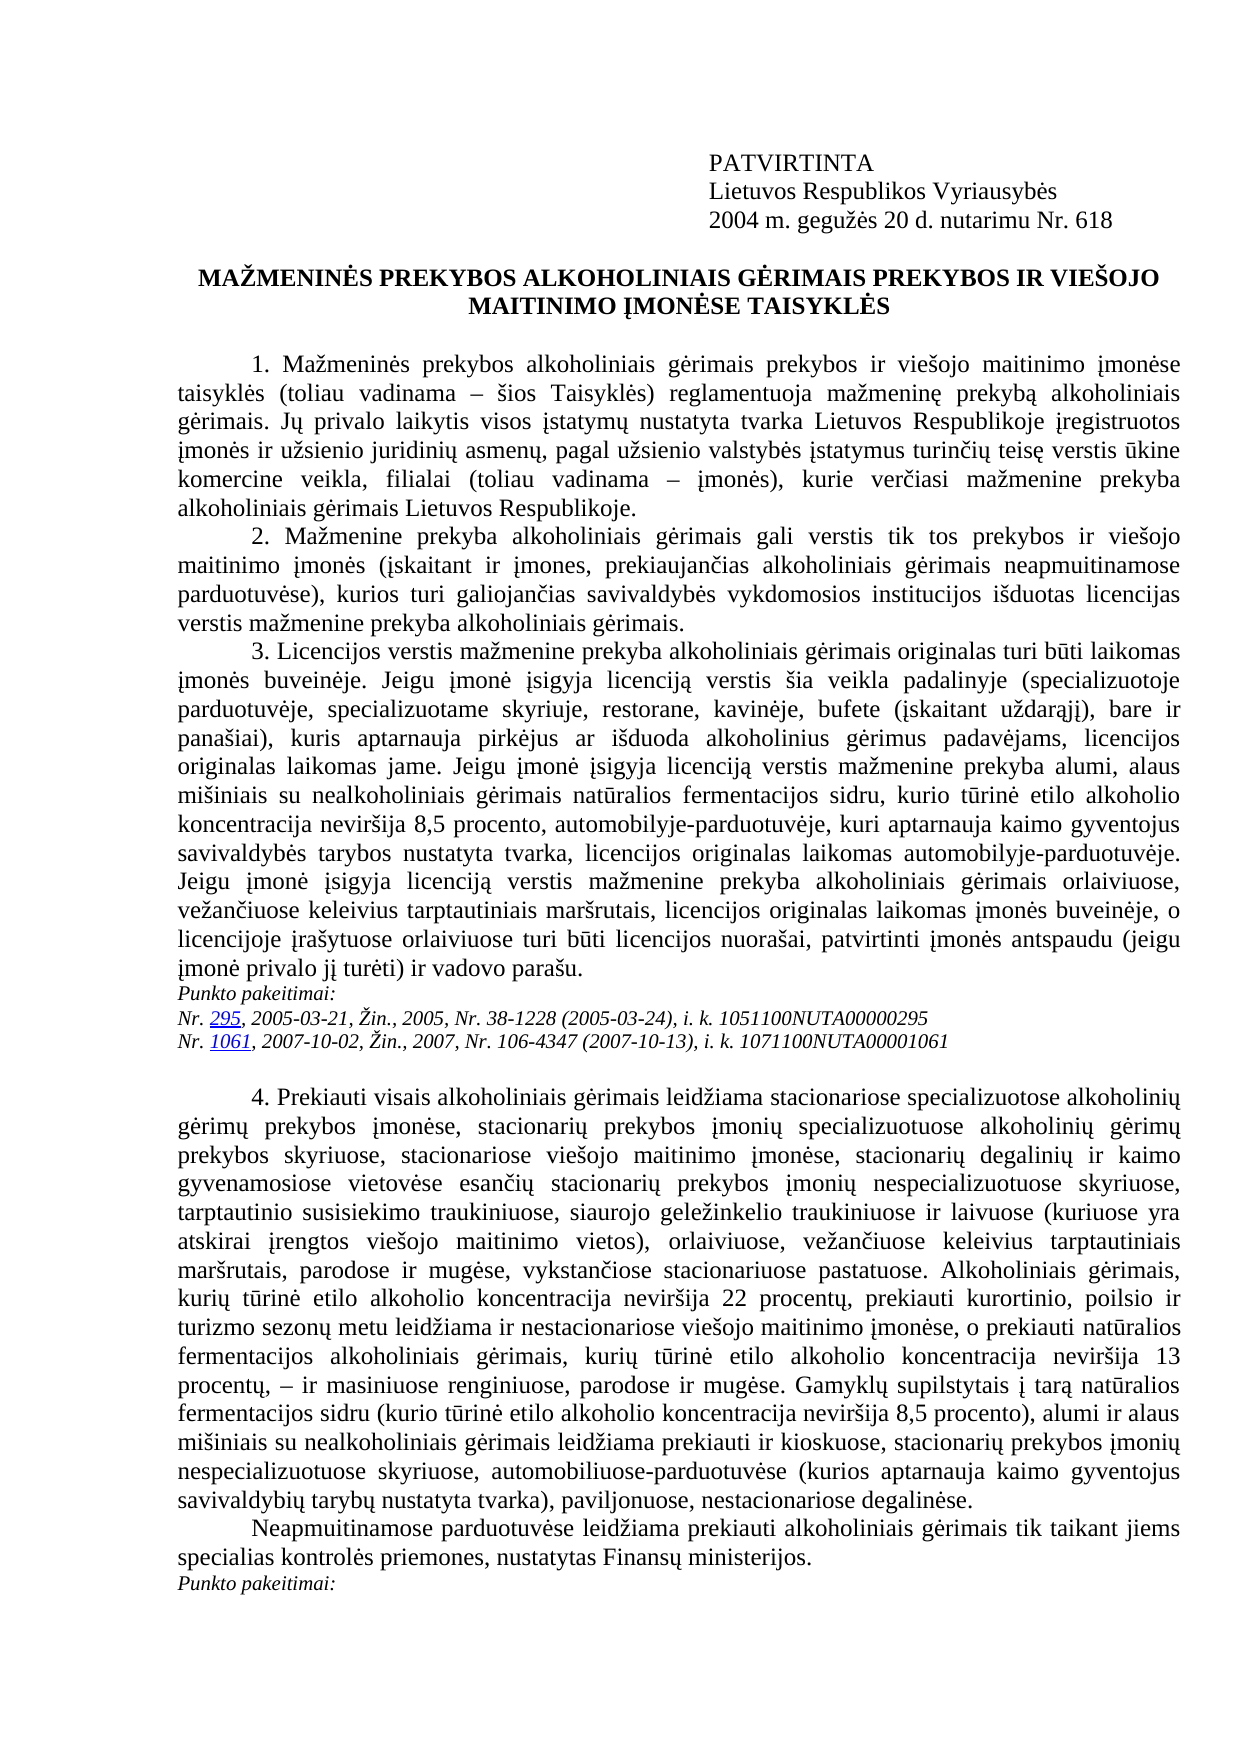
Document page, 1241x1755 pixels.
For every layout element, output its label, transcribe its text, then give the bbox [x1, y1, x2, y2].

text MAITINIMO ĮMONĖSE TAISYKLĖS [177, 291, 1181, 320]
text 1. Mažmeninės prekybos alkoholiniais gėrimais prekybos ir viešojo maitinimo įmonėse taisyklės (toliau vadinama – šios Taisyklės) reglamentuoja mažmeninę prekybą alkoholiniais gėrimais. Jų privalo laikytis visos įstatymų nustatyta tvarka Lietuvos Respublikoje įregistruotos įmonės ir užsienio juridinių asmenų, pagal užsienio valstybės įstatymus turinčių teisę verstis ūkine komercine veikla, filialai (toliau vadinama – įmonės), kurie verčiasi mažmenine prekyba alkoholiniais gėrimais Lietuvos Respublikoje. [177, 349, 1181, 521]
text MAŽMENINĖS PREKYBOS ALKOHOLINIAIS GĖRIMAIS PREKYBOS IR VIEŠOJO [177, 263, 1181, 291]
text 2004 m. gegužės 20 d. nutarimu Nr. 618 [177, 205, 1181, 234]
text Neapmuitinamose parduotuvėse leidžiama prekiauti alkoholiniais gėrimais tik taikant jiems specialias kontrolės priemones, nustatytas Finansų ministerijos. [177, 1513, 1181, 1571]
text 2. Mažmenine prekyba alkoholiniais gėrimais gali verstis tik tos prekybos ir viešojo maitinimo įmonės (įskaitant ir įmones, prekiaujančias alkoholiniais gėrimais neapmuitinamose parduotuvėse), kurios turi galiojančias savivaldybės vykdomosios institucijos išduotas licencijas verstis mažmenine prekyba alkoholiniais gėrimais. [177, 521, 1181, 636]
text Nr. 295, 2005-03-21, Žin., 2005, Nr. 38-1228 (2005-03-24), i. k. 1051100NUTA00000295 [177, 1005, 1181, 1029]
text Punkto pakeitimai: [177, 1571, 1181, 1595]
text 3. Licencijos verstis mažmenine prekyba alkoholiniais gėrimais originalas turi būti laikomas įmonės buveinėje. Jeigu įmonė įsigyja licenciją verstis šia veikla padalinyje (specializuotoje parduotuvėje, specializuotame skyriuje, restorane, kavinėje, bufete (įskaitant uždarąjį), bare ir panašiai), kuris aptarnauja pirkėjus ar išduoda alkoholinius gėrimus padavėjams, licencijos originalas laikomas jame. Jeigu įmonė įsigyja licenciją verstis mažmenine prekyba alumi, alaus mišiniais su nealkoholiniais gėrimais natūralios fermentacijos sidru, kurio tūrinė etilo alkoholio koncentracija neviršija 8,5 procento, automobilyje-parduotuvėje, kuri aptarnauja kaimo gyventojus savivaldybės tarybos nustatyta tvarka, licencijos originalas laikomas automobilyje-parduotuvėje. Jeigu įmonė įsigyja licenciją verstis mažmenine prekyba alkoholiniais gėrimais orlaiviuose, vežančiuose keleivius tarptautiniais maršrutais, licencijos originalas laikomas įmonės buveinėje, o licencijoje įrašytuose orlaiviuose turi būti licencijos nuorašai, patvirtinti įmonės antspaudu (jeigu įmonė privalo jį turėti) ir vadovo parašu. [177, 636, 1181, 981]
text 4. Prekiauti visais alkoholiniais gėrimais leidžiama stacionariose specializuotose alkoholinių gėrimų prekybos įmonėse, stacionarių prekybos įmonių specializuotuose alkoholinių gėrimų prekybos skyriuose, stacionariose viešojo maitinimo įmonėse, stacionarių degalinių ir kaimo gyvenamosiose vietovėse esančių stacionarių prekybos įmonių nespecializuotuose skyriuose, tarptautinio susisiekimo traukiniuose, siaurojo geležinkelio traukiniuose ir laivuose (kuriuose yra atskirai įrengtos viešojo maitinimo vietos), orlaiviuose, vežančiuose keleivius tarptautiniais maršrutais, parodose ir mugėse, vykstančiose stacionariuose pastatuose. Alkoholiniais gėrimais, kurių tūrinė etilo alkoholio koncentracija neviršija 22 procentų, prekiauti kurortinio, poilsio ir turizmo sezonų metu leidžiama ir nestacionariose viešojo maitinimo įmonėse, o prekiauti natūralios fermentacijos alkoholiniais gėrimais, kurių tūrinė etilo alkoholio koncentracija neviršija 13 procentų, – ir masiniuose renginiuose, parodose ir mugėse. Gamyklų supilstytais į tarą natūralios fermentacijos sidru (kurio tūrinė etilo alkoholio koncentracija neviršija 8,5 procento), alumi ir alaus mišiniais su nealkoholiniais gėrimais leidžiama prekiauti ir kioskuose, stacionarių prekybos įmonių nespecializuotuose skyriuose, automobiliuose-parduotuvėse (kurios aptarnauja kaimo gyventojus savivaldybių tarybų nustatyta tvarka), paviljonuose, nestacionariose degalinėse. [177, 1082, 1181, 1513]
text Lietuvos Respublikos Vyriausybės [177, 176, 1181, 205]
text Punkto pakeitimai: [177, 981, 1181, 1005]
text Nr. 1061, 2007-10-02, Žin., 2007, Nr. 106-4347 (2007-10-13), i. k. 1071100NUTA00001061 [177, 1029, 1181, 1053]
text PATVIRTINTA [177, 148, 1181, 176]
